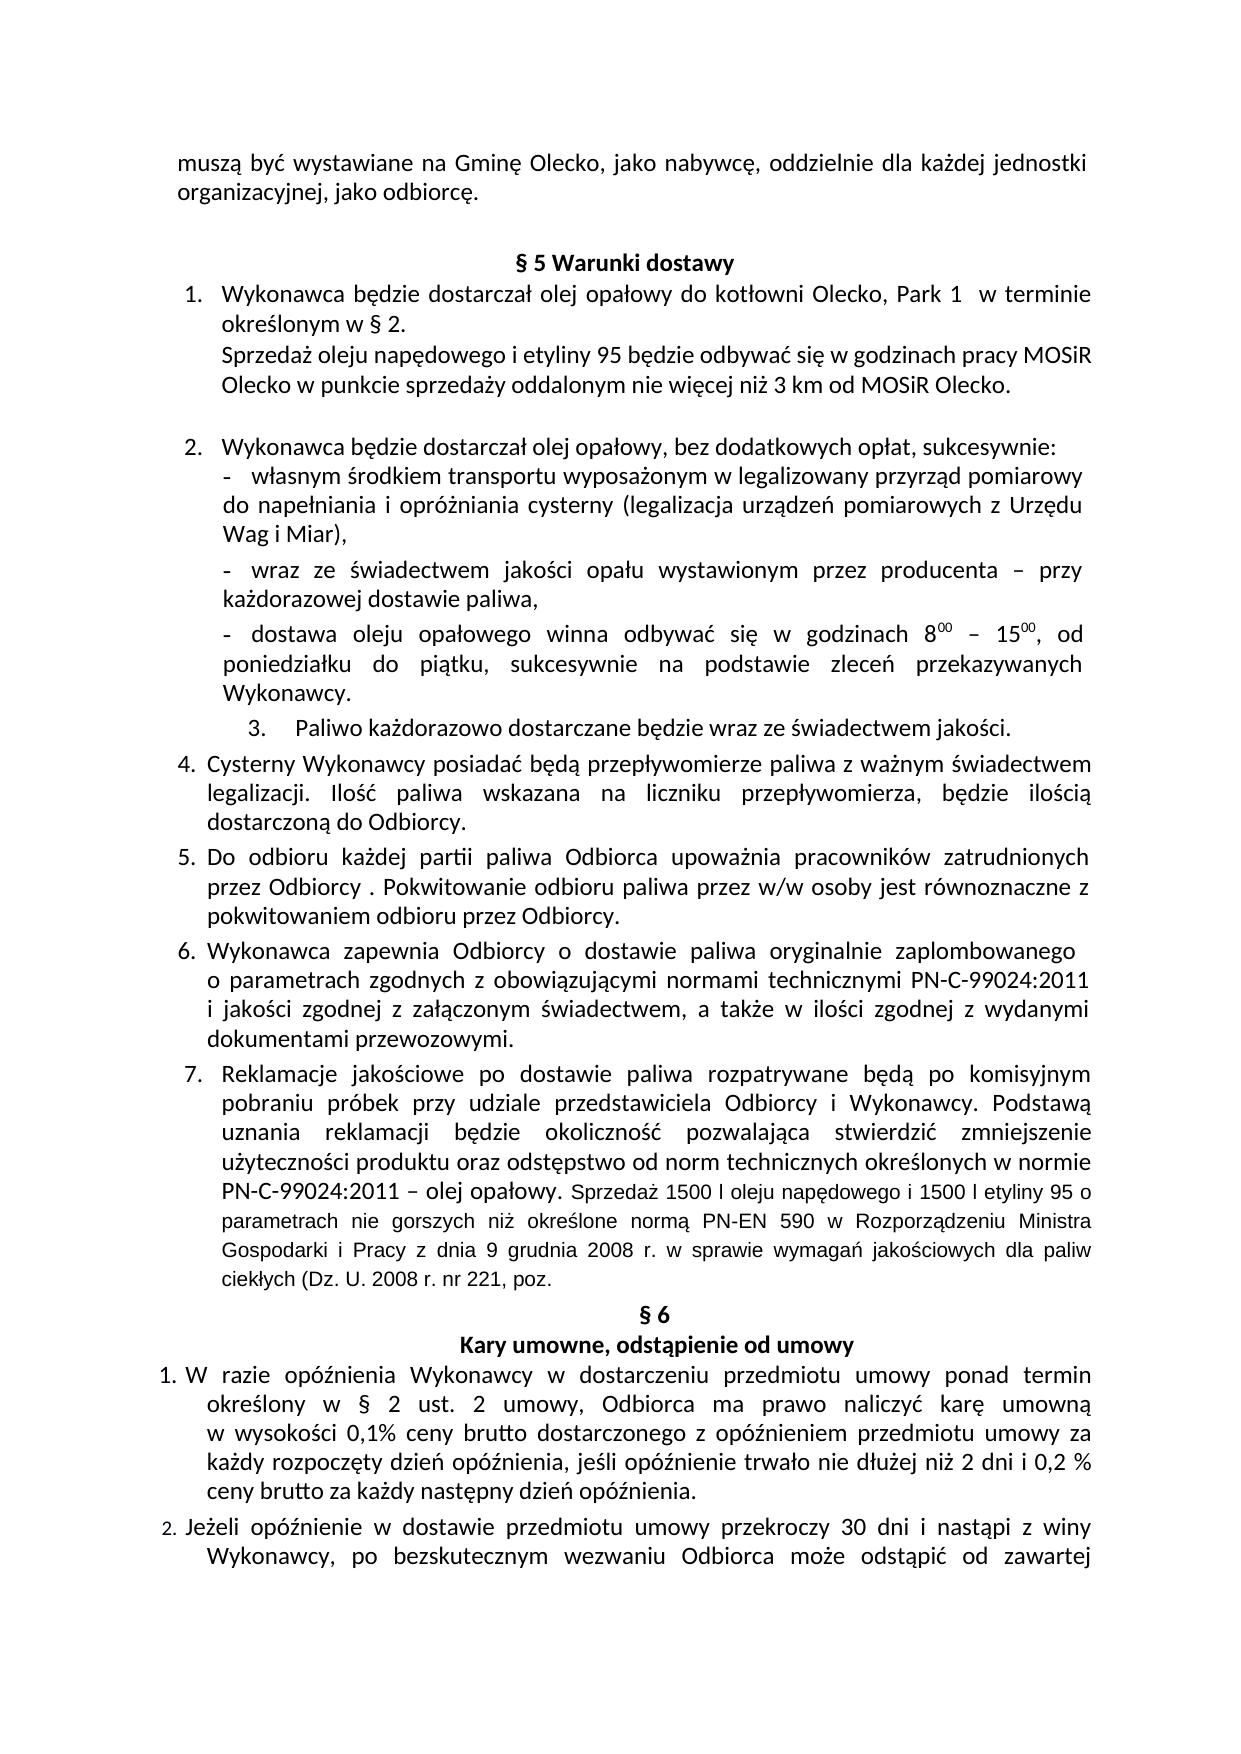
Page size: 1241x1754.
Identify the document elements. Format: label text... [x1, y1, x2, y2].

list Paliwo każdorazowo dostarczane będzie wraz ze świadectwem jakości. [247, 713, 1090, 742]
list dostawa oleju opałowego winna odbywać się w godzinach 800 – 1500, od poniedziałku do piątku, sukcesywnie na podstawie zleceń przekazywanych Wykonawcy. [223, 619, 1083, 707]
list Jeżeli opóźnienie w dostawie przedmiotu umowy przekroczy 30 dni i nastąpi z winy Wykonawcy, po bezskutecznym wezwaniu Odbiorca może odstąpić od zawartej [177, 1512, 1093, 1570]
list Wykonawca będzie dostarczał olej opałowy do kotłowni Olecko, Park 1 w terminie określonym w § 2. [184, 278, 1093, 339]
list własnym środkiem transportu wyposażonym w legalizowany przyrząd pomiarowy do napełniania i opróżniania cysterny (legalizacja urządzeń pomiarowych z Urzędu Wag i Miar), [223, 461, 1083, 549]
list Cysterny Wykonawcy posiadać będą przepływomierze paliwa z ważnym świadectwem legalizacji. Ilość paliwa wskazana na liczniku przepływomierza, będzie ilością dostarczoną do Odbiorcy. [177, 749, 1093, 836]
list Reklamacje jakościowe po dostawie paliwa rozpatrywane będą po komisyjnym pobraniu próbek przy udziale przedstawiciela Odbiorcy i Wykonawcy. Podstawą uznania reklamacji będzie okoliczność pozwalająca stwierdzić zmniejszenie użyteczności produktu oraz odstępstwo od norm technicznych określonych w normie PN-C-99024:2011 – olej opałowy. Sprzedaż 1500 l oleju napędowego i 1500 l etyliny 95 o parametrach nie gorszych niż określone normą PN-EN 590 w Rozporządzeniu Ministra Gospodarki i Pracy z dnia 9 grudnia 2008 r. w sprawie wymagań jakościowych dla paliw ciekłych (Dz. U. 2008 r. nr 221, poz. [184, 1059, 1093, 1292]
subtitle § 6 [148, 1299, 1166, 1329]
list Wykonawca będzie dostarczał olej opałowy, bez dodatkowych opłat, sukcesywnie: [184, 431, 1093, 461]
subtitle Kary umowne, odstąpienie od umowy [148, 1329, 1166, 1360]
list Sprzedaż oleju napędowego i etyliny 95 będzie odbywać się w godzinach pracy MOSiR Olecko w punkcie sprzedaży oddalonym nie więcej niż 3 km od MOSiR Olecko. [184, 339, 1093, 400]
subtitle § 5 Warunki dostawy [148, 248, 1166, 278]
list wraz ze świadectwem jakości opału wystawionym przez producenta – przy każdorazowej dostawie paliwa, [223, 555, 1083, 613]
list W razie opóźnienia Wykonawcy w dostarczeniu przedmiotu umowy ponad termin określony w § 2 ust. 2 umowy, Odbiorca ma prawo naliczyć karę umowną w wysokości 0,1% ceny brutto dostarczonego z opóźnieniem przedmiotu umowy za każdy rozpoczęty dzień opóźnienia, jeśli opóźnienie trwało nie dłużej niż 2 dni i 0,2 % ceny brutto za każdy następny dzień opóźnienia. [177, 1360, 1093, 1506]
list muszą być wystawiane na Gminę Olecko, jako nabywcę, oddzielnie dla każdej jednostki organizacyjnej, jako odbiorcę. [177, 148, 1088, 206]
list Wykonawca zapewnia Odbiorcy o dostawie paliwa oryginalnie zaplombowanego o parametrach zgodnych z obowiązującymi normami technicznymi PN-C-99024:2011 i jakości zgodnej z załączonym świadectwem, a także w ilości zgodnej z wydanymi dokumentami przewozowymi. [177, 936, 1090, 1053]
list Do odbioru każdej partii paliwa Odbiorca upoważnia pracowników zatrudnionych przez Odbiorcy . Pokwitowanie odbioru paliwa przez w/w osoby jest równoznaczne z pokwitowaniem odbioru przez Odbiorcy. [177, 842, 1090, 930]
